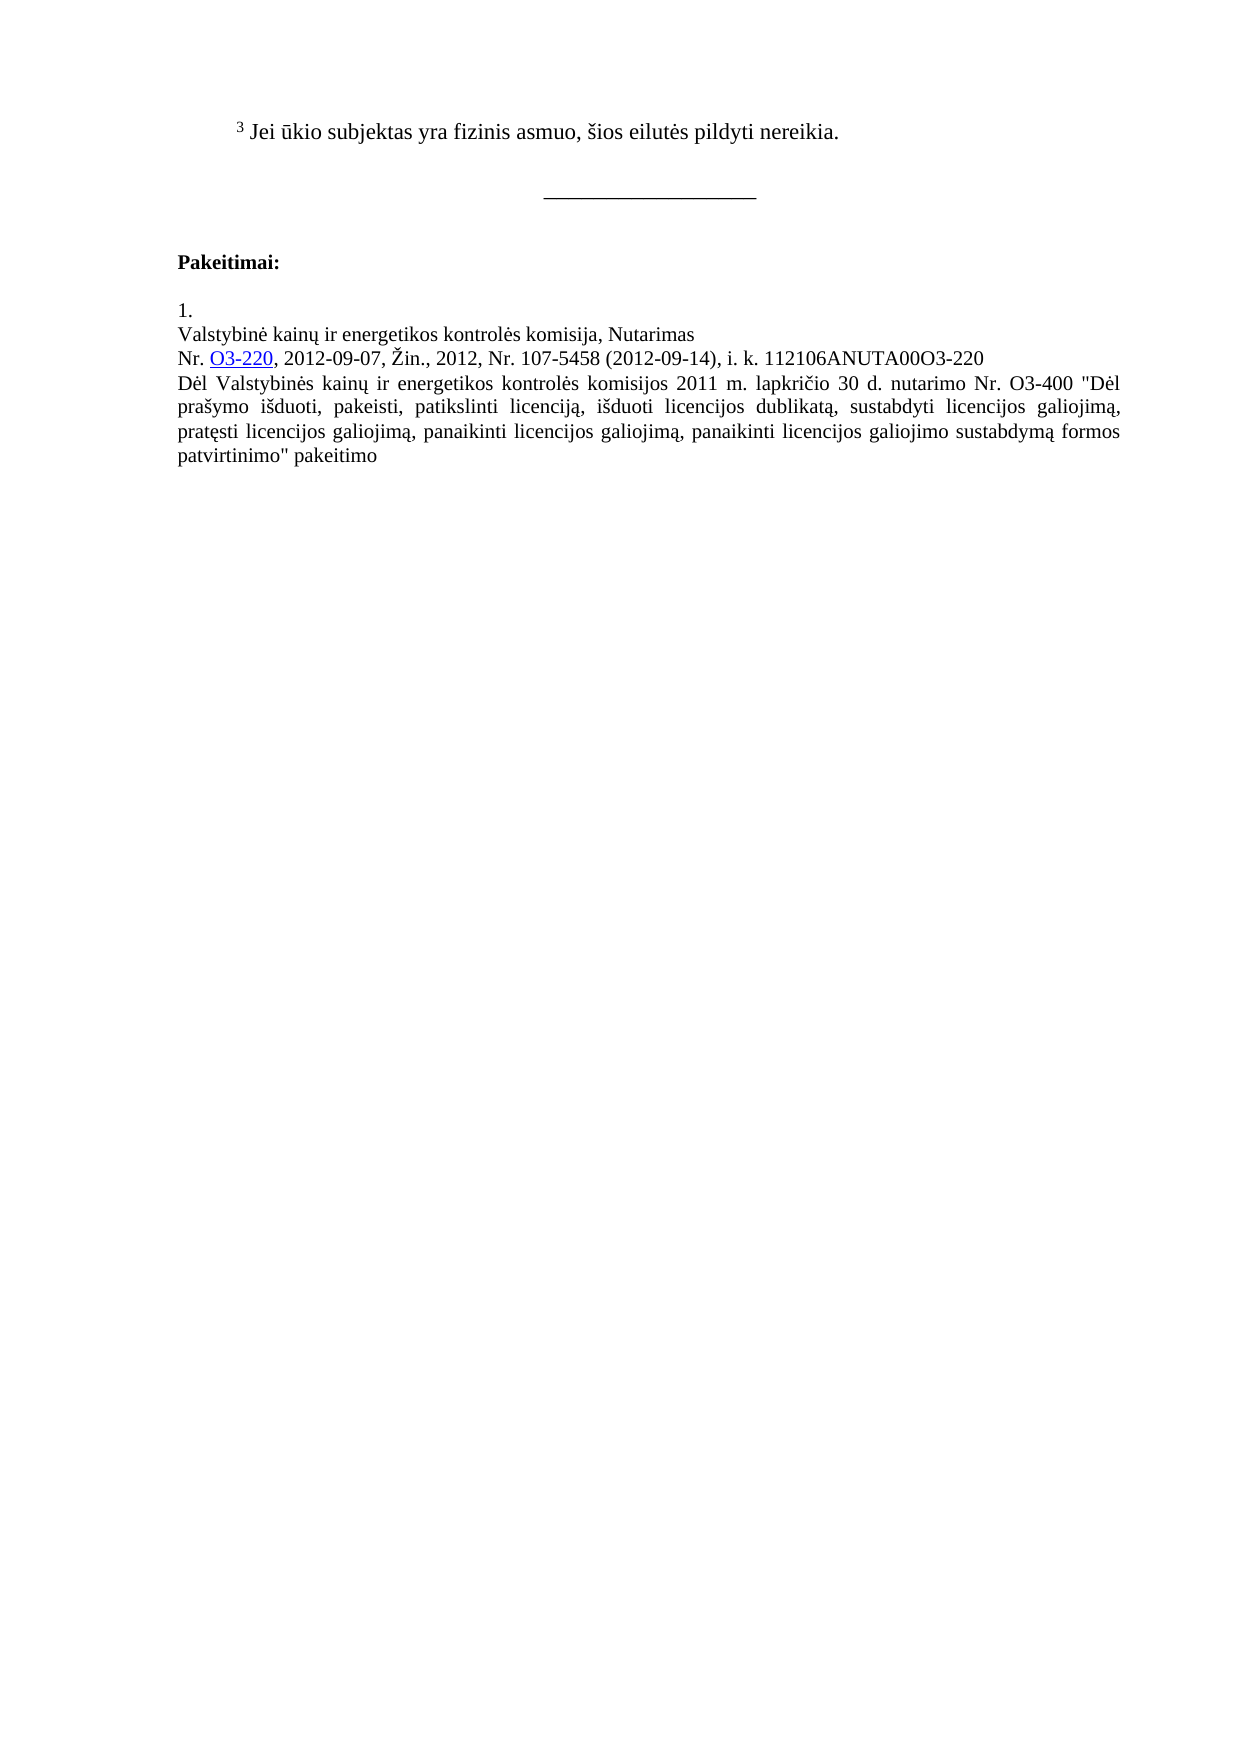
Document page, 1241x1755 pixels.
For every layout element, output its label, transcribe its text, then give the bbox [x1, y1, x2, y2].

text 1. [177, 298, 1122, 322]
text Pakeitimai: [177, 250, 1122, 274]
text Nr. O3-220, 2012-09-07, Žin., 2012, Nr. 107-5458 (2012-09-14), i. k. 112106ANUTA00O3-220 [177, 346, 1122, 370]
text _________________ [177, 173, 1122, 202]
text Dėl Valstybinės kainų ir energetikos kontrolės komisijos 2011 m. lapkričio 30 d. nutarimo Nr. O3-400 "Dėl prašymo išduoti, pakeisti, patikslinti licenciją, išduoti licencijos dublikatą, sustabdyti licencijos galiojimą, pratęsti licencijos galiojimą, panaikinti licencijos galiojimą, panaikinti licencijos galiojimo sustabdymą formos patvirtinimo" pakeitimo [177, 370, 1122, 467]
text 3 Jei ūkio subjektas yra fizinis asmuo, šios eilutės pildyti nereikia. [177, 118, 1122, 144]
text Valstybinė kainų ir energetikos kontrolės komisija, Nutarimas [177, 322, 1122, 346]
